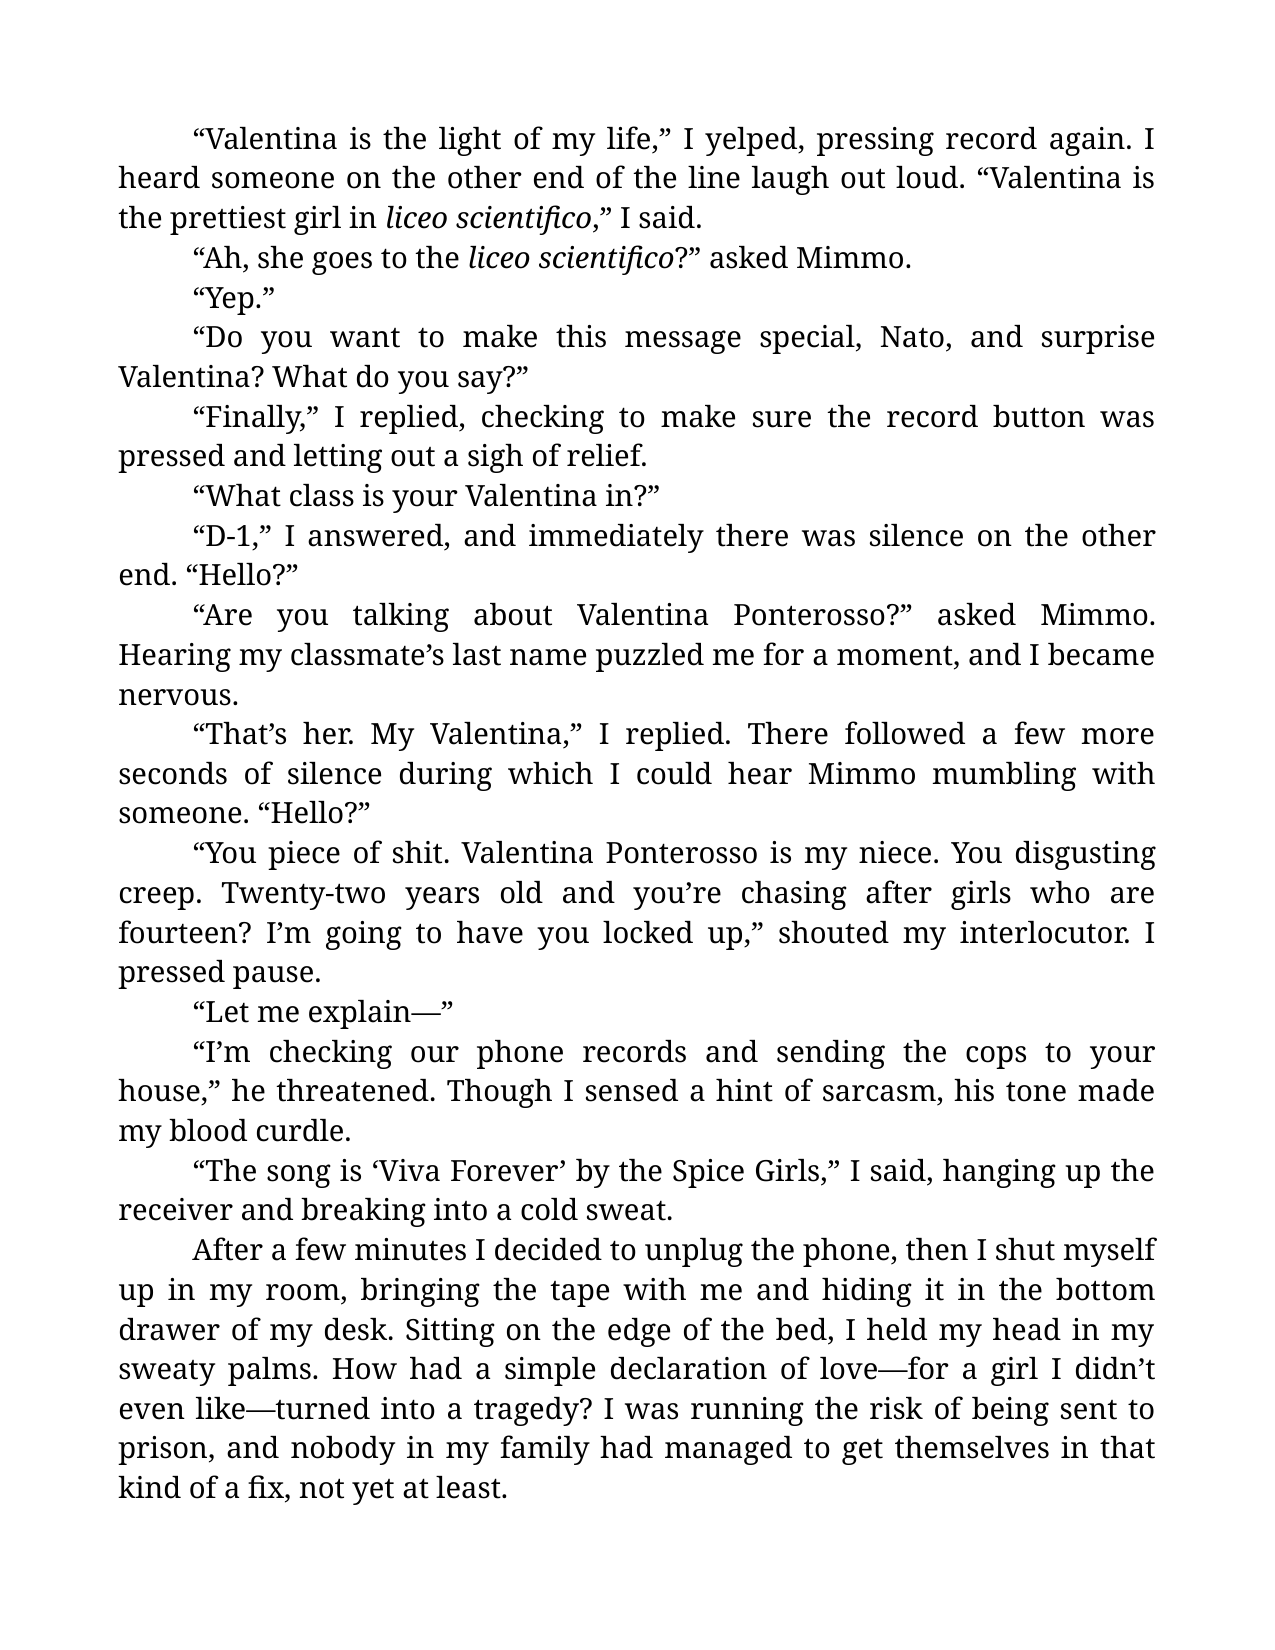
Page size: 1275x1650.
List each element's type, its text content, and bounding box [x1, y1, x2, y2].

text “I’m checking our phone records and sending the cops to your house,” he threatened. Though I sensed a hint of sarcasm, his tone made my blood curdle. [118, 1031, 1157, 1150]
text “Valentina is the light of my life,” I yelped, pressing record again. I heard someone on the other end of the line laugh out loud. “Valentina is the prettiest girl in liceo scientifico,” I said. [118, 118, 1157, 237]
text “Let me explain—” [118, 991, 1157, 1031]
text “That’s her. My Valentina,” I replied. There followed a few more seconds of silence during which I could hear Mimmo mumbling with someone. “Hello?” [118, 713, 1157, 832]
text “What class is your Valentina in?” [118, 475, 1157, 515]
text After a few minutes I decided to unplug the phone, then I shut myself up in my room, bringing the tape with me and hiding it in the bottom drawer of my desk. Sitting on the edge of the bed, I held my head in my sweaty palms. How had a simple declaration of love—for a girl I didn’t even like—turned into a tragedy? I was running the risk of being sent to prison, and nobody in my family had managed to get themselves in that kind of a fix, not yet at least. [118, 1229, 1157, 1507]
text “Yep.” [118, 277, 1157, 317]
text “Are you talking about Valentina Ponterosso?” asked Mimmo. Hearing my classmate’s last name puzzled me for a moment, and I became nervous. [118, 594, 1157, 713]
text “Do you want to make this message special, Nato, and surprise Valentina? What do you say?” [118, 317, 1157, 396]
text “Finally,” I replied, checking to make sure the record button was pressed and letting out a sigh of relief. [118, 396, 1157, 475]
text “Ah, she goes to the liceo scientifico?” asked Mimmo. [118, 237, 1157, 277]
text “D-1,” I answered, and immediately there was silence on the other end. “Hello?” [118, 515, 1157, 594]
text “You piece of shit. Valentina Ponterosso is my niece. You disgusting creep. Twenty-two years old and you’re chasing after girls who are fourteen? I’m going to have you locked up,” shouted my interlocutor. I pressed pause. [118, 832, 1157, 991]
text “The song is ‘Viva Forever’ by the Spice Girls,” I said, hanging up the receiver and breaking into a cold sweat. [118, 1150, 1157, 1229]
